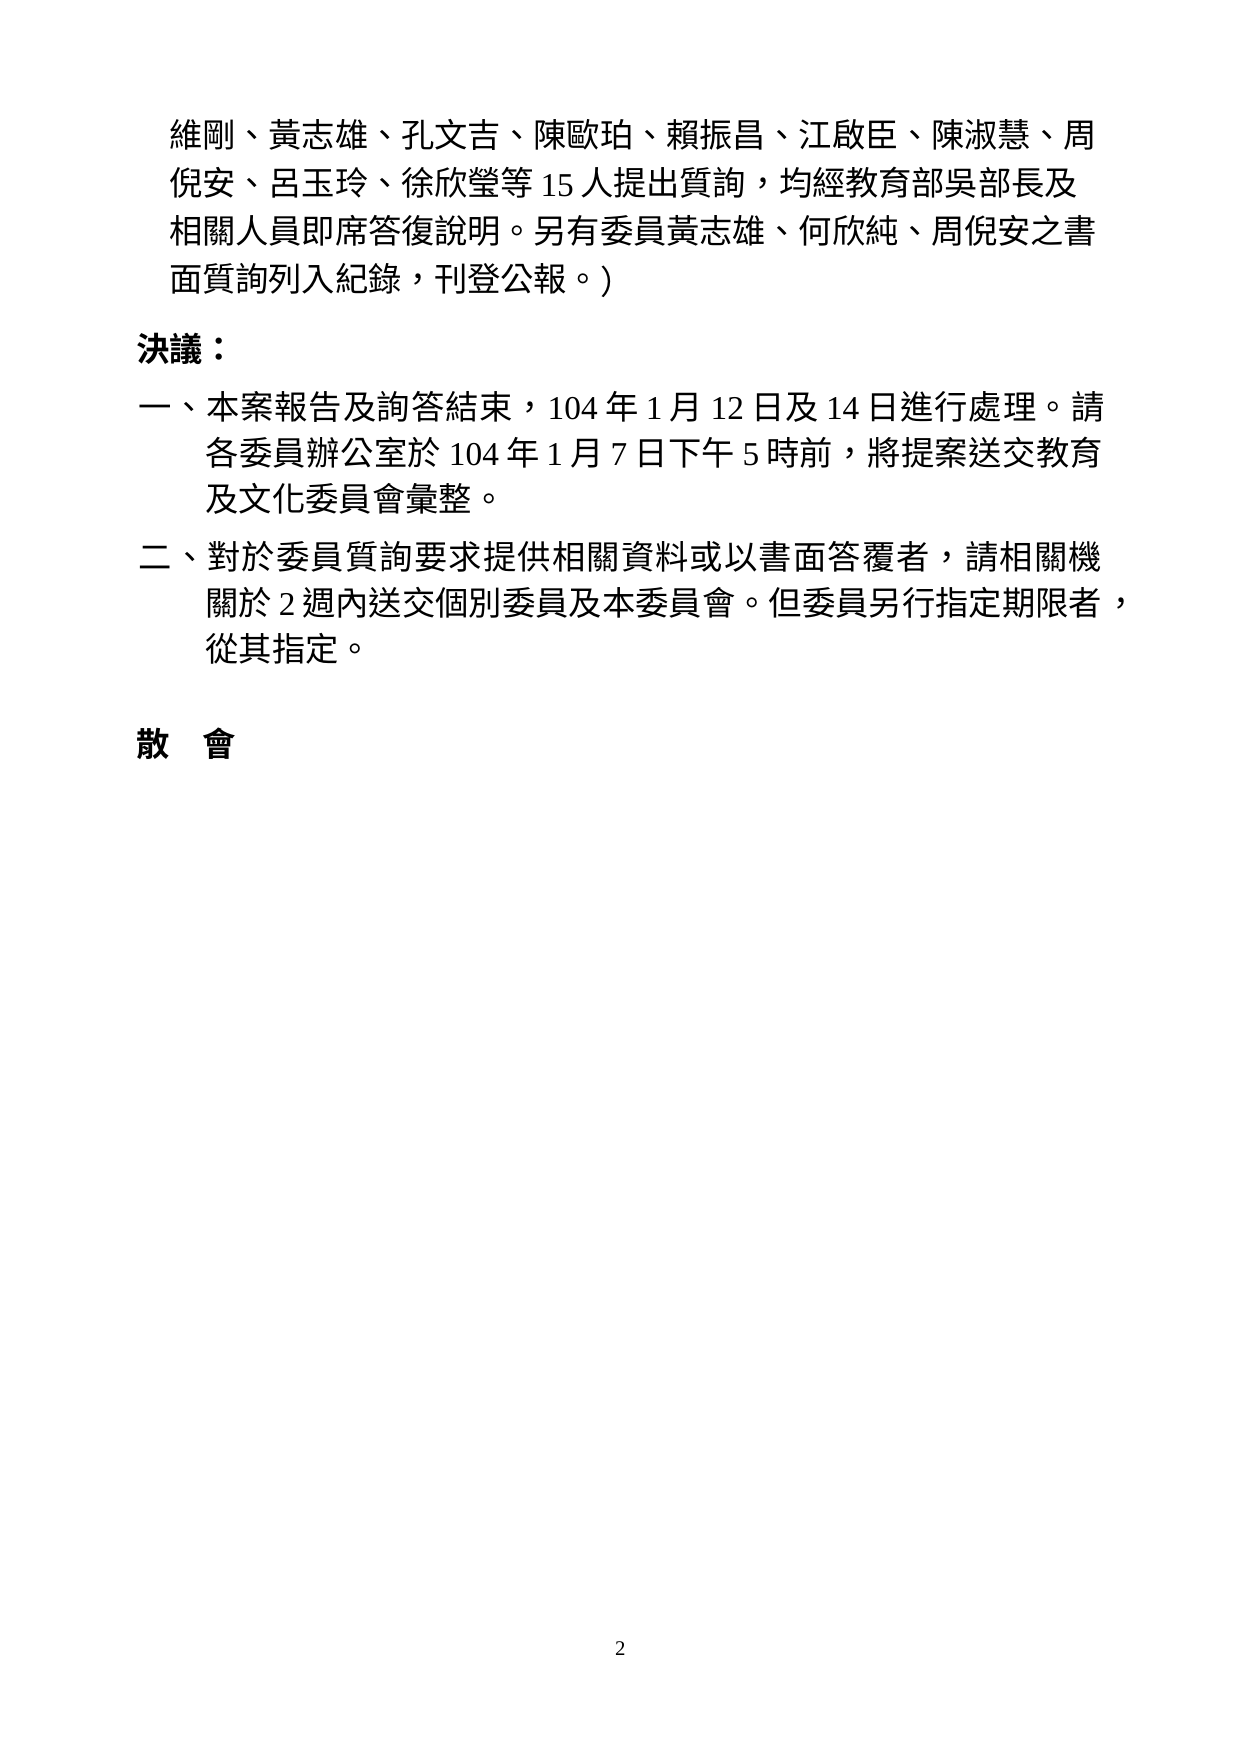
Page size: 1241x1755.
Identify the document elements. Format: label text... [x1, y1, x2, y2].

text 一、本案報告及詢答結束，104年1月12日及14日進行處理。請各委員辦公室於104年1月7日下午5時前，將提案送交教育及文化委員會彙整。 [138, 383, 1104, 521]
text 散 會 [136, 718, 1102, 766]
text 維剛、黃志雄、孔文吉、陳歐珀、賴振昌、江啟臣、陳淑慧、周倪安、呂玉玲、徐欣瑩等15人提出質詢，均經教育部吳部長及相關人員即席答復說明。另有委員黃志雄、何欣純、周倪安之書面質詢列入紀錄，刊登公報。） [136, 112, 1104, 304]
text 決議： [136, 323, 1104, 371]
text 二、對於委員質詢要求提供相關資料或以書面答覆者，請相關機關於2週內送交個別委員及本委員會。但委員另行指定期限者，從其指定。 [138, 533, 1104, 671]
